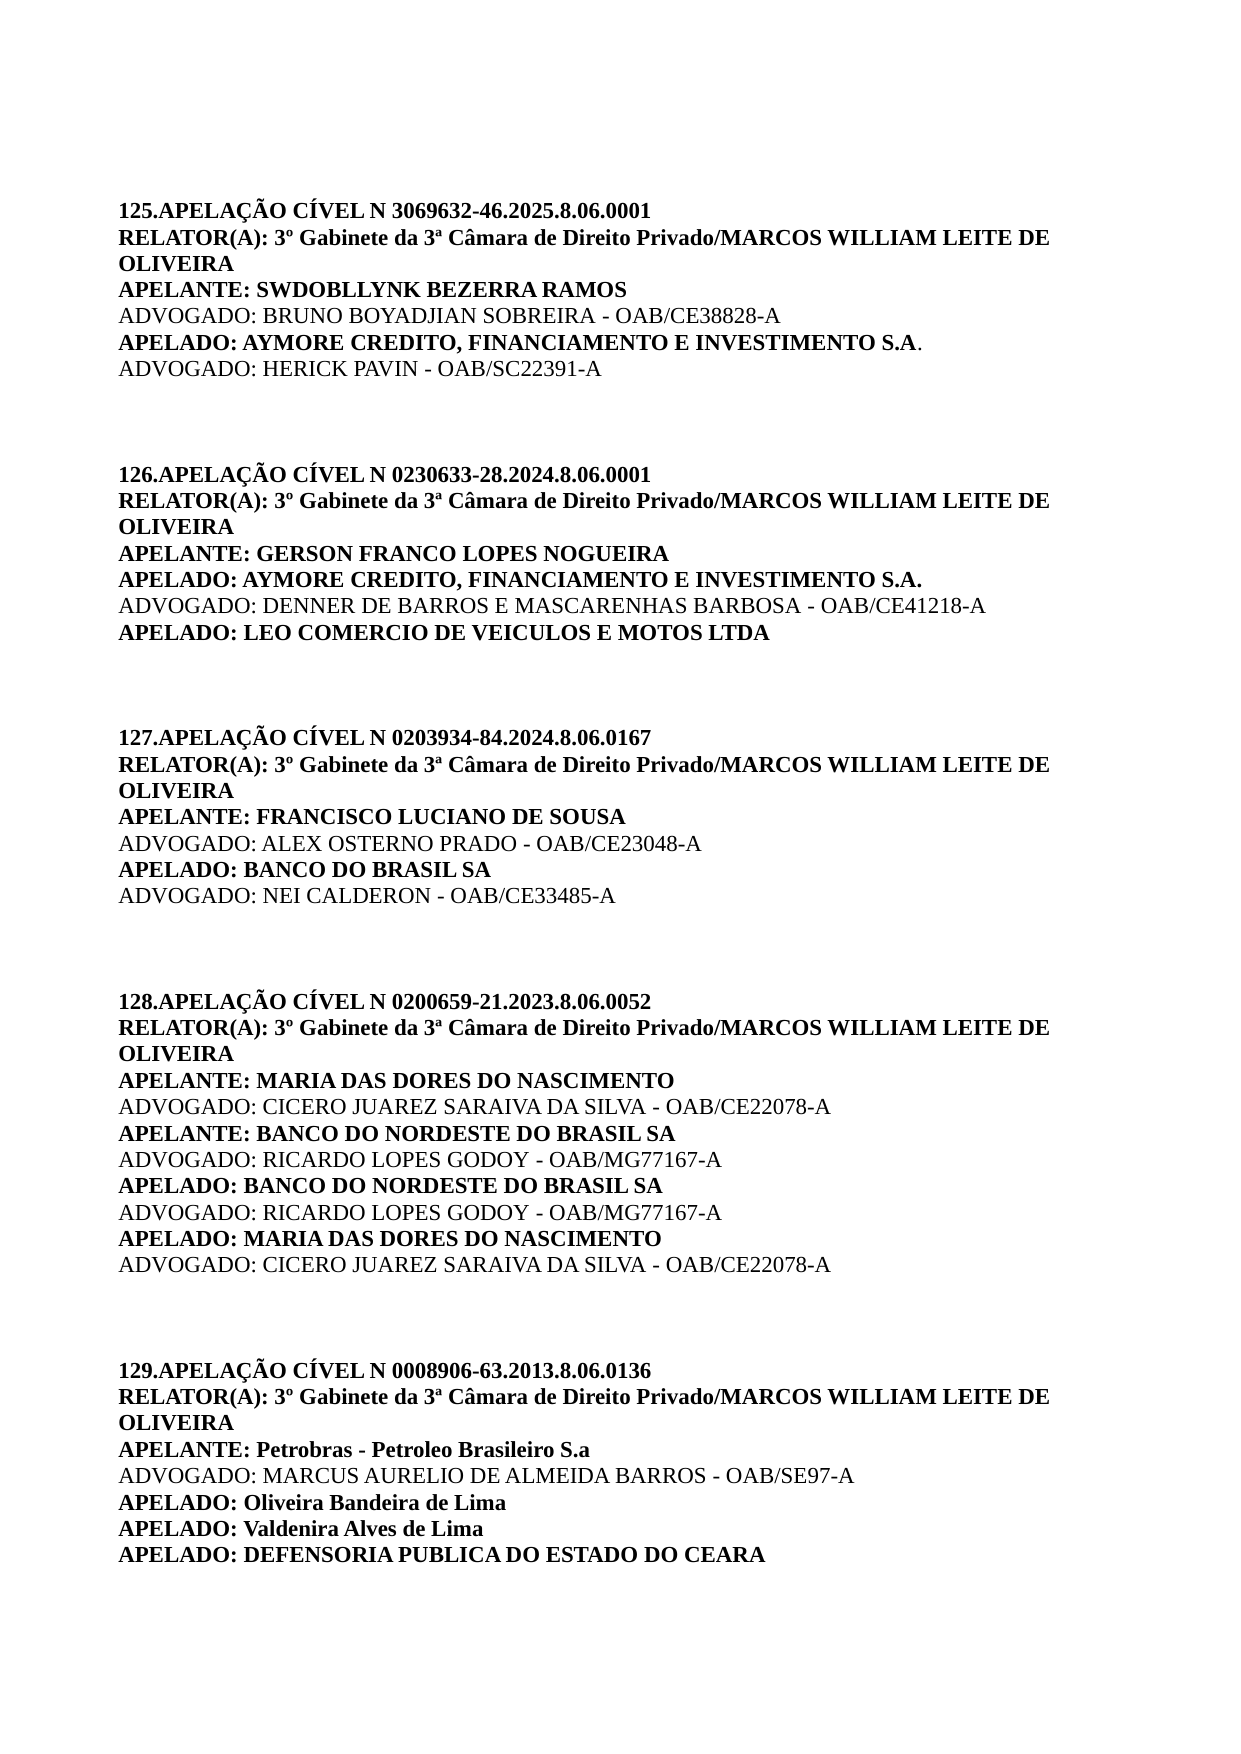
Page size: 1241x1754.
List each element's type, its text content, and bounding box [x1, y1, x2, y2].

text 125.APELAÇÃO CÍVEL N 3069632-46.2025.8.06.0001 RELATOR(A): 3º Gabinete da 3ª Câmara de Direito Privado/MARCOS WILLIAM LEITE DE OLIVEIRA APELANTE: SWDOBLLYNK BEZERRA RAMOS ADVOGADO: BRUNO BOYADJIAN SOBREIRA - OAB/CE38828-A APELADO: AYMORE CREDITO, FINANCIAMENTO E INVESTIMENTO S.A. ADVOGADO: HERICK PAVIN - OAB/SC22391-A 126.APELAÇÃO CÍVEL N 0230633-28.2024.8.06.0001 RELATOR(A): 3º Gabinete da 3ª Câmara de Direito Privado/MARCOS WILLIAM LEITE DE OLIVEIRA APELANTE: GERSON FRANCO LOPES NOGUEIRA APELADO: AYMORE CREDITO, FINANCIAMENTO E INVESTIMENTO S.A. ADVOGADO: DENNER DE BARROS E MASCARENHAS BARBOSA - OAB/CE41218-A APELADO: LEO COMERCIO DE VEICULOS E MOTOS LTDA 127.APELAÇÃO CÍVEL N 0203934-84.2024.8.06.0167 RELATOR(A): 3º Gabinete da 3ª Câmara de Direito Privado/MARCOS WILLIAM LEITE DE OLIVEIRA APELANTE: FRANCISCO LUCIANO DE SOUSA ADVOGADO: ALEX OSTERNO PRADO - OAB/CE23048-A APELADO: BANCO DO BRASIL SA ADVOGADO: NEI CALDERON - OAB/CE33485-A 128.APELAÇÃO CÍVEL N 0200659-21.2023.8.06.0052 RELATOR(A): 3º Gabinete da 3ª Câmara de Direito Privado/MARCOS WILLIAM LEITE DE OLIVEIRA APELANTE: MARIA DAS DORES DO NASCIMENTO ADVOGADO: CICERO JUAREZ SARAIVA DA SILVA - OAB/CE22078-A APELANTE: BANCO DO NORDESTE DO BRASIL SA ADVOGADO: RICARDO LOPES GODOY - OAB/MG77167-A APELADO: BANCO DO NORDESTE DO BRASIL SA ADVOGADO: RICARDO LOPES GODOY - OAB/MG77167-A APELADO: MARIA DAS DORES DO NASCIMENTO ADVOGADO: CICERO JUAREZ SARAIVA DA SILVA - OAB/CE22078-A 129.APELAÇÃO CÍVEL N 0008906-63.2013.8.06.0136 RELATOR(A): 3º Gabinete da 3ª Câmara de Direito Privado/MARCOS WILLIAM LEITE DE OLIVEIRA APELANTE: Petrobras - Petroleo Brasileiro S.a ADVOGADO: MARCUS AURELIO DE ALMEIDA BARROS - OAB/SE97-A APELADO: Oliveira Bandeira de Lima APELADO: Valdenira Alves de Lima APELADO: DEFENSORIA PUBLICA DO ESTADO DO CEARA [118, 118, 1122, 1594]
